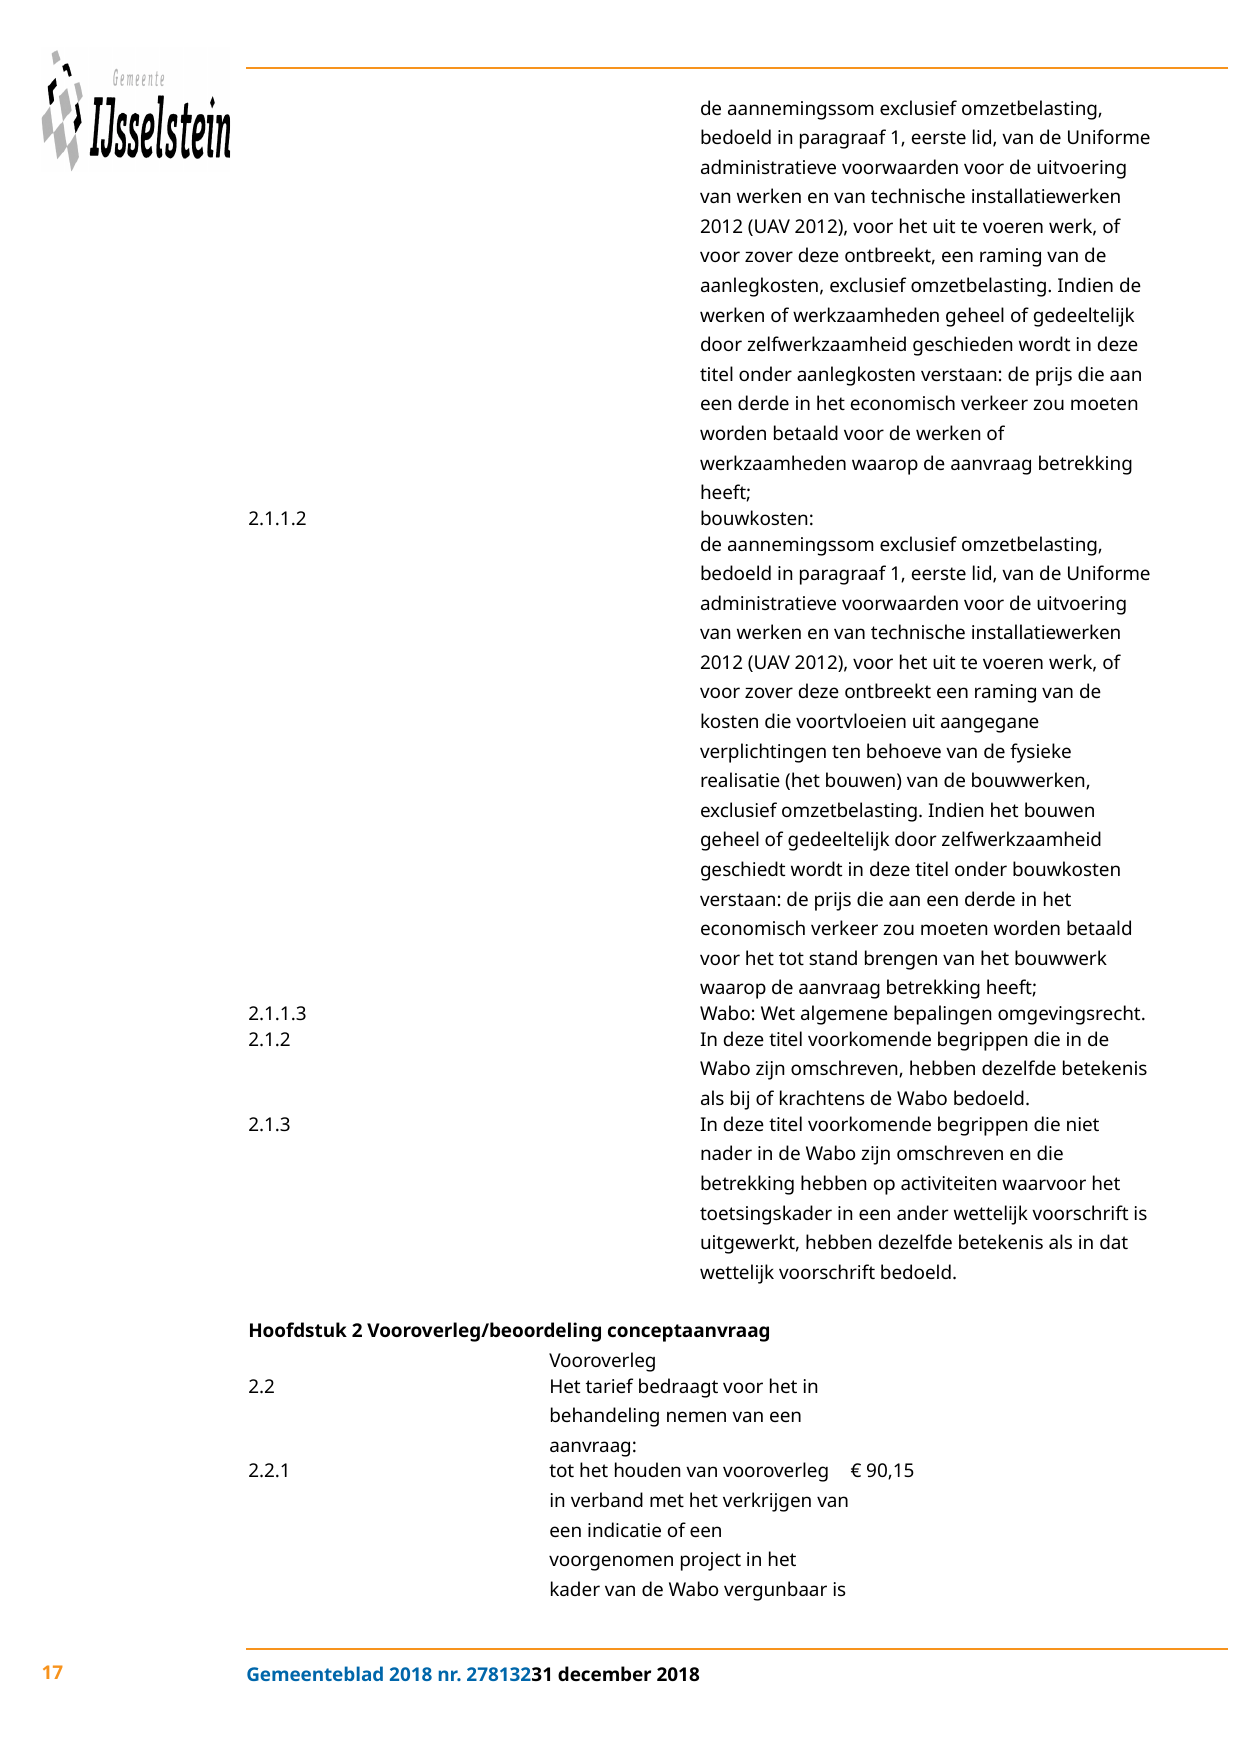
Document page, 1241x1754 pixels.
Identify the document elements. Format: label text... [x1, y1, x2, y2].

table_header Vooroverleg [549, 1347, 850, 1373]
table_header [248, 1347, 549, 1373]
table_cell € 90,15 [850, 1458, 1152, 1602]
table_cell In deze titel voorkomende begrippen die niet nader in de Wabo zijn omschreven en die betrekking hebben op activiteiten waarvoor het toetsingskader in een ander wettelijk voorschrift is uitgewerkt, hebben dezelfde betekenis als in dat wettelijk voorschrift bedoeld. [700, 1111, 1152, 1284]
table_cell 2.1.2 [248, 1026, 700, 1111]
table_cell In deze titel voorkomende begrippen die in de Wabo zijn omschreven, hebben dezelfde betekenis als bij of krachtens de Wabo bedoeld. [700, 1026, 1152, 1111]
table_cell de aannemingssom exclusief omzetbelasting, bedoeld in paragraaf 1, eerste lid, van de Uniforme administratieve voorwaarden voor de uitvoering van werken en van technische installatiewerken 2012 (UAV 2012), voor het uit te voeren werk, of voor zover deze ontbreekt een raming van de kosten die voortvloeien uit aangegane verplichtingen ten behoeve van de fysieke realisatie (het bouwen) van de bouwwerken, exclusief omzetbelasting. Indien het bouwen geheel of gedeeltelijk door zelfwerkzaamheid geschiedt wordt in deze titel onder bouwkosten verstaan: de prijs die aan een derde in het economisch verkeer zou moeten worden betaald voor het tot stand brengen van het bouwwerk waarop de aanvraag betrekking heeft; [700, 531, 1152, 1000]
table_cell 2.2.1 [248, 1458, 549, 1602]
table_cell 2.1.1.3 [248, 1000, 700, 1026]
table_cell [248, 95, 700, 505]
table_cell 2.2 [248, 1373, 549, 1458]
table_cell Wabo: Wet algemene bepalingen omgevingsrecht. [700, 1000, 1152, 1026]
table_cell bouwkosten: [700, 505, 1152, 531]
table_cell Het tarief bedraagt voor het in behandeling nemen van een aanvraag: [549, 1373, 850, 1458]
table_cell [850, 1373, 1152, 1458]
text Hoofdstuk 2 Vooroverleg/beoordeling conceptaanvraag [248, 1317, 1152, 1343]
table_header [850, 1347, 1152, 1373]
table_cell 2.1.1.2 [248, 505, 700, 531]
table_cell 2.1.3 [248, 1111, 700, 1284]
picture [41, 47, 231, 172]
table_cell de aannemingssom exclusief omzetbelasting, bedoeld in paragraaf 1, eerste lid, van de Uniforme administratieve voorwaarden voor de uitvoering van werken en van technische installatiewerken 2012 (UAV 2012), voor het uit te voeren werk, of voor zover deze ontbreekt, een raming van de aanlegkosten, exclusief omzetbelasting. Indien de werken of werkzaamheden geheel of gedeeltelijk door zelfwerkzaamheid geschieden wordt in deze titel onder aanlegkosten verstaan: de prijs die aan een derde in het economisch verkeer zou moeten worden betaald voor de werken of werkzaamheden waarop de aanvraag betrekking heeft; [700, 95, 1152, 505]
table_cell tot het houden van vooroverleg in verband met het verkrijgen van een indicatie of een voorgenomen project in het kader van de Wabo vergunbaar is [549, 1458, 850, 1602]
table_cell [248, 531, 700, 1000]
